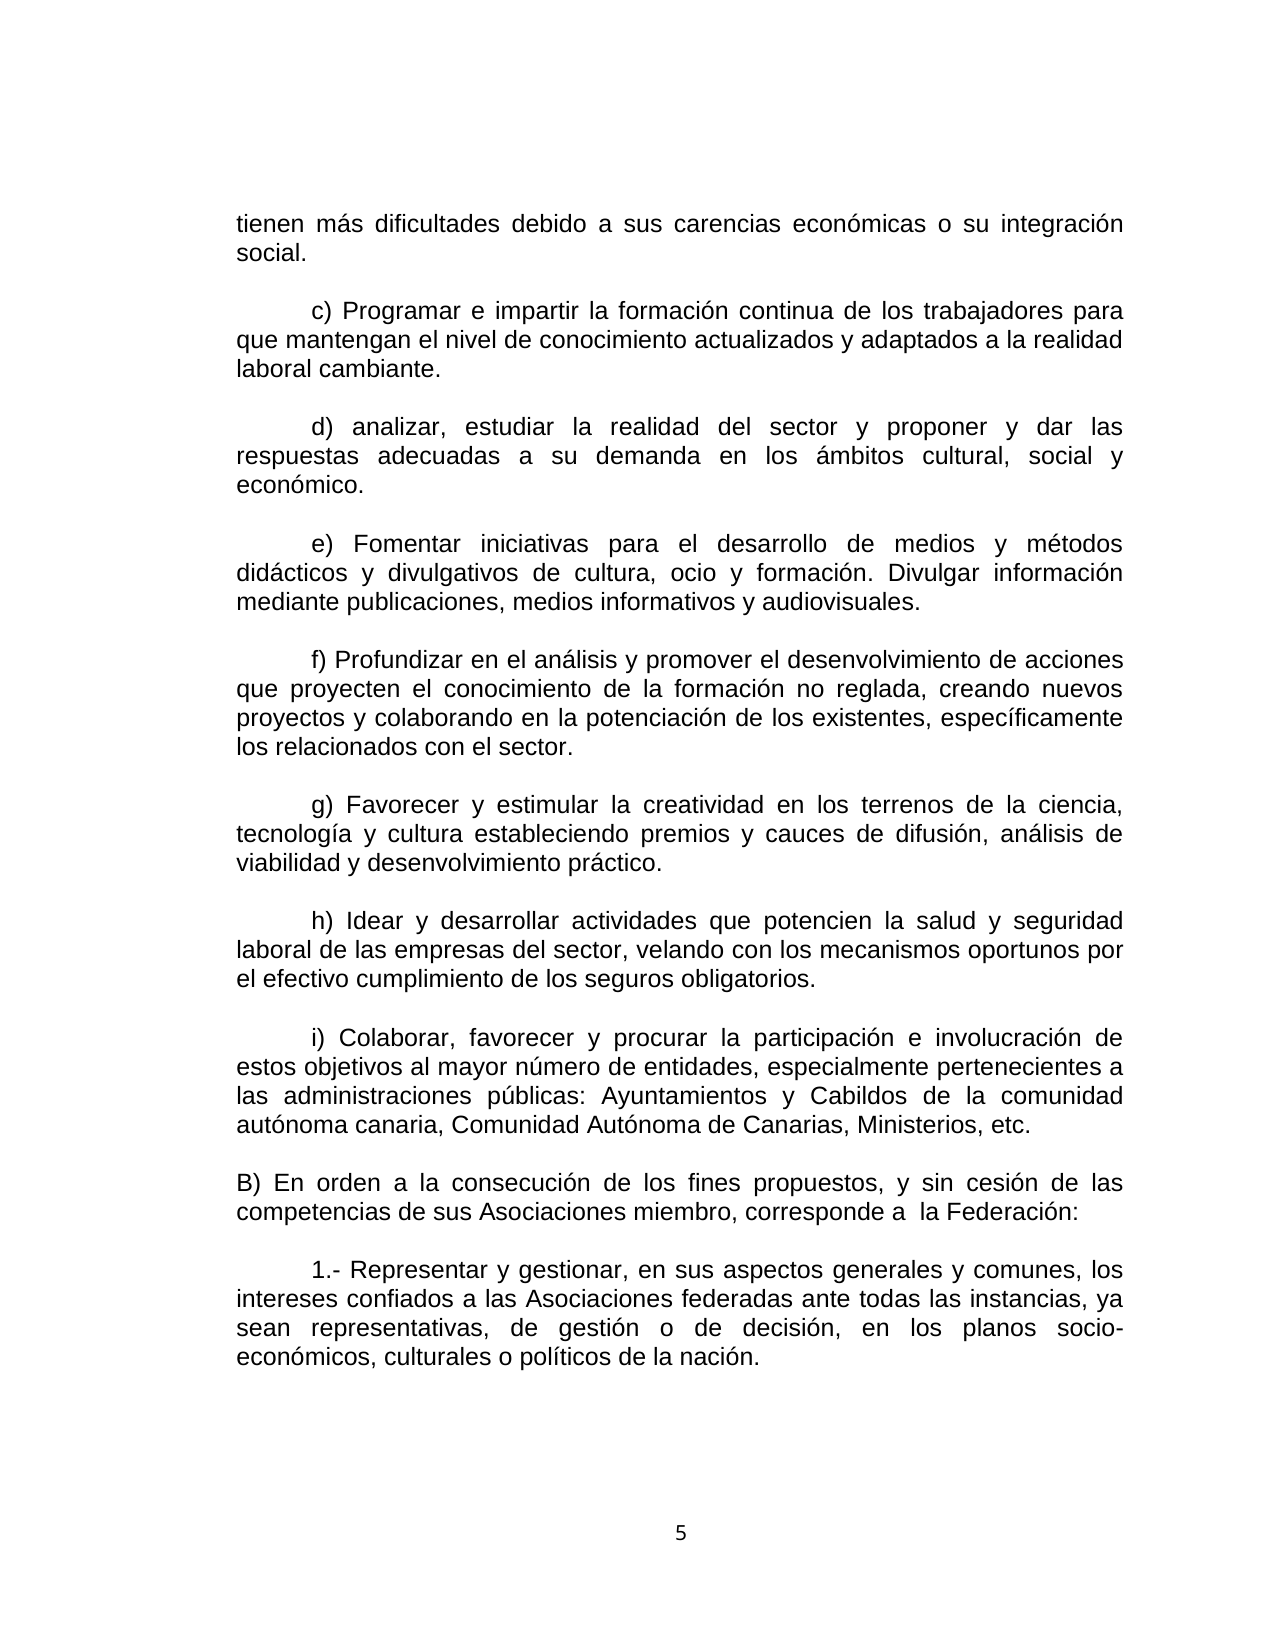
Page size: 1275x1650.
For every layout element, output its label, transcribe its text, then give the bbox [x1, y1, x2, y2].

text B) En orden a la consecución de los fines propuestos, y sin cesión de las competencias de sus Asociaciones miembro, corresponde a la Federación: [236, 1168, 1125, 1226]
text f) Profundizar en el análisis y promover el desenvolvimiento de acciones que proyecten el conocimiento de la formación no reglada, creando nuevos proyectos y colaborando en la potenciación de los existentes, específicamente los relacionados con el sector. [236, 645, 1125, 761]
text d) analizar, estudiar la realidad del sector y proponer y dar las respuestas adecuadas a su demanda en los ámbitos cultural, social y económico. [236, 412, 1125, 499]
text tienen más dificultades debido a sus carencias económicas o su integración social. [236, 209, 1125, 267]
text e) Fomentar iniciativas para el desarrollo de medios y métodos didácticos y divulgativos de cultura, ocio y formación. Divulgar información mediante publicaciones, medios informativos y audiovisuales. [236, 528, 1125, 616]
text g) Favorecer y estimular la creatividad en los terrenos de la ciencia, tecnología y cultura estableciendo premios y cauces de difusión, análisis de viabilidad y desenvolvimiento práctico. [236, 790, 1125, 877]
text i) Colaborar, favorecer y procurar la participación e involucración de estos objetivos al mayor número de entidades, especialmente pertenecientes a las administraciones públicas: Ayuntamientos y Cabildos de la comunidad autónoma canaria, Comunidad Autónoma de Canarias, Ministerios, etc. [236, 1022, 1125, 1139]
text 1.- Representar y gestionar, en sus aspectos generales y comunes, los intereses confiados a las Asociaciones federadas ante todas las instancias, ya sean representativas, de gestión o de decisión, en los planos socio-económicos, culturales o políticos de la nación. [236, 1255, 1125, 1371]
text c) Programar e impartir la formación continua de los trabajadores para que mantengan el nivel de conocimiento actualizados y adaptados a la realidad laboral cambiante. [236, 296, 1125, 383]
text h) Idear y desarrollar actividades que potencien la salud y seguridad laboral de las empresas del sector, velando con los mecanismos oportunos por el efectivo cumplimiento de los seguros obligatorios. [236, 906, 1125, 993]
